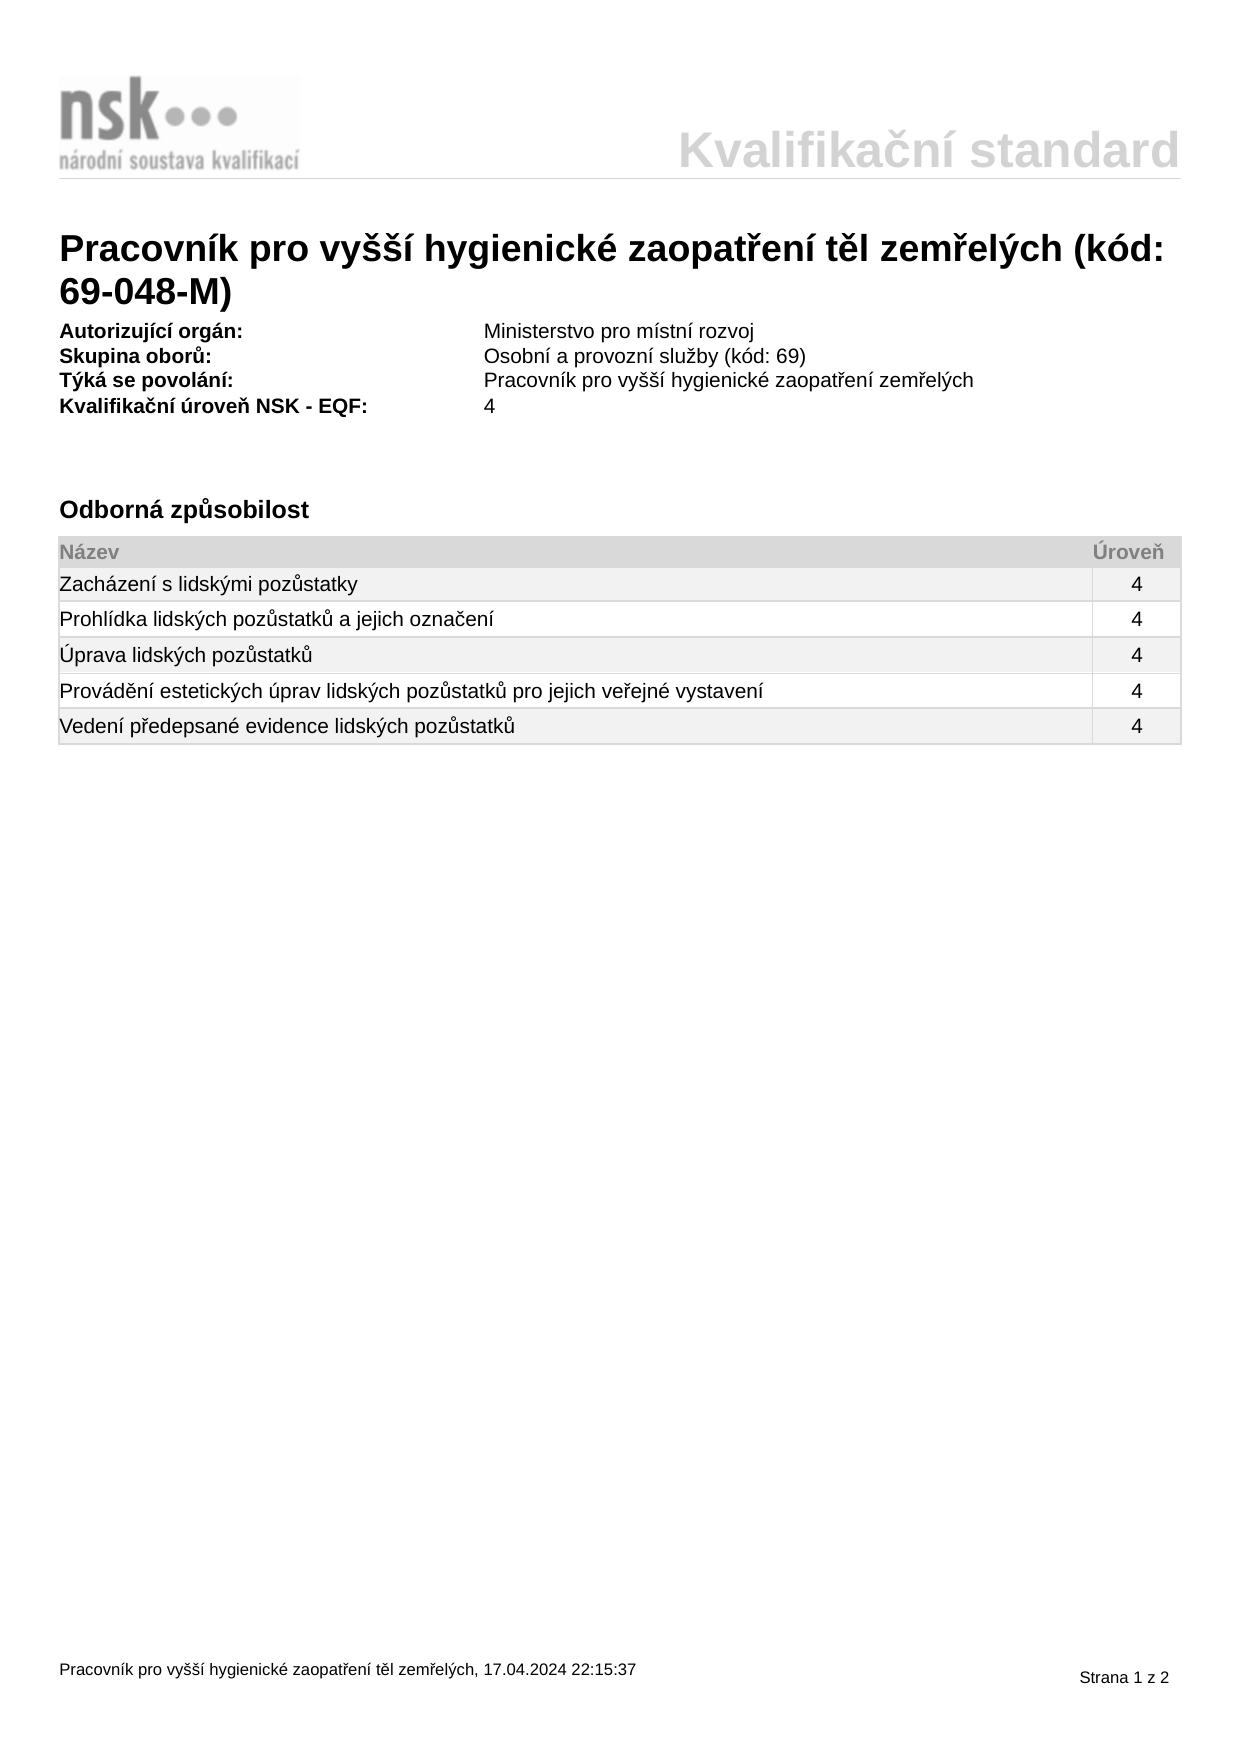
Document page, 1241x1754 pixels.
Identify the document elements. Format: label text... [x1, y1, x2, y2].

table_cell Pracovník pro vyšší hygienické zaopatření těl zemřelých, 17.04.2024 22:15:37 [59, 1660, 862, 1696]
table_cell Kvalifikační úroveň NSK - EQF: [59, 394, 483, 417]
table_cell Úprava lidských pozůstatků [60, 638, 1092, 672]
table_cell [484, 1502, 620, 1659]
table_cell Úroveň [1093, 538, 1180, 566]
table_cell Provádění estetických úprav lidských pozůstatků pro jejich veřejné vystavení [60, 674, 1092, 707]
table_cell [620, 418, 626, 489]
table_cell [1093, 1043, 1169, 1343]
table_cell [484, 418, 620, 489]
table_cell [1093, 196, 1169, 224]
table_cell [1169, 1043, 1181, 1343]
table_cell Týká se povolání: [59, 368, 483, 392]
table_cell [626, 1343, 862, 1502]
table_cell Autorizující orgán: [59, 319, 483, 343]
table_cell [59, 172, 483, 178]
table_cell Pracovník pro vyšší hygienické zaopatření těl zemřelých (kód: 69-048-M) [59, 224, 1181, 313]
table_cell [484, 524, 620, 536]
table_cell [1169, 745, 1181, 1043]
table_cell [1169, 524, 1181, 536]
table_cell [620, 1343, 626, 1502]
table_cell [1169, 1343, 1181, 1502]
table_cell [626, 1043, 862, 1343]
table_cell [862, 1502, 1093, 1659]
table_cell [59, 418, 483, 489]
table_cell 4 [1093, 602, 1180, 636]
table_cell [484, 313, 620, 319]
table_cell [1093, 745, 1169, 1043]
table_cell [620, 1043, 626, 1343]
table_cell Název [60, 538, 1092, 566]
table_cell 4 [1093, 568, 1180, 600]
table_cell Strana 1 z 2 [862, 1660, 1169, 1696]
table_header Kvalifikační standard [626, 59, 1181, 178]
table_cell [862, 524, 1093, 536]
table_cell [626, 1502, 862, 1659]
table_cell [862, 313, 1093, 319]
table_cell [626, 196, 862, 224]
table_cell 4 [1093, 709, 1180, 743]
table_cell [620, 524, 626, 536]
table_cell [626, 418, 862, 489]
table_cell Zacházení s lidskými pozůstatky [60, 568, 1092, 600]
table_cell Pracovník pro vyšší hygienické zaopatření zemřelých [484, 368, 1181, 393]
table_cell [862, 1343, 1093, 1502]
table_cell [1093, 524, 1169, 536]
table_cell [1169, 1502, 1181, 1659]
table_cell [484, 196, 620, 224]
table_cell [59, 1502, 483, 1659]
table_cell [484, 172, 620, 178]
table_cell [620, 745, 626, 1043]
table_cell [862, 745, 1093, 1043]
table_cell Osobní a provozní služby (kód: 69) [484, 344, 1181, 368]
table_cell 4 [1093, 638, 1180, 672]
table_cell Vedení předepsané evidence lidských pozůstatků [60, 709, 1092, 743]
table_cell 4 [484, 394, 1181, 417]
table_cell [1169, 196, 1181, 224]
table_cell [59, 1343, 483, 1502]
table_cell [484, 745, 620, 1043]
table_cell [59, 179, 1181, 196]
table_header [621, 59, 626, 172]
table_cell Prohlídka lidských pozůstatků a jejich označení [60, 602, 1092, 636]
table_cell Ministerstvo pro místní rozvoj [484, 319, 1181, 344]
table_cell [1169, 1660, 1181, 1696]
table_cell [1093, 313, 1169, 319]
table_cell [862, 196, 1093, 224]
table_cell [59, 1043, 483, 1343]
table_cell [1093, 1502, 1169, 1659]
table_cell [1169, 418, 1181, 489]
table_cell [484, 1043, 620, 1343]
picture [58, 59, 621, 172]
table_cell [59, 313, 483, 319]
table_cell [1093, 1343, 1169, 1502]
table_cell [620, 1502, 626, 1659]
table_cell Odborná způsobilost [59, 490, 1181, 524]
table_cell [862, 1043, 1093, 1343]
table_cell [862, 418, 1093, 489]
table_cell [1169, 313, 1181, 319]
table_cell [1093, 418, 1169, 489]
table_cell [59, 196, 483, 224]
table_cell [626, 524, 862, 536]
table_cell [620, 196, 626, 224]
table_cell [484, 1343, 620, 1502]
table_cell Skupina oborů: [59, 344, 483, 368]
table_cell [59, 524, 483, 536]
table_cell [626, 313, 862, 319]
table_cell 4 [1093, 674, 1180, 707]
table_cell [626, 745, 862, 1043]
table_cell [59, 745, 483, 1043]
